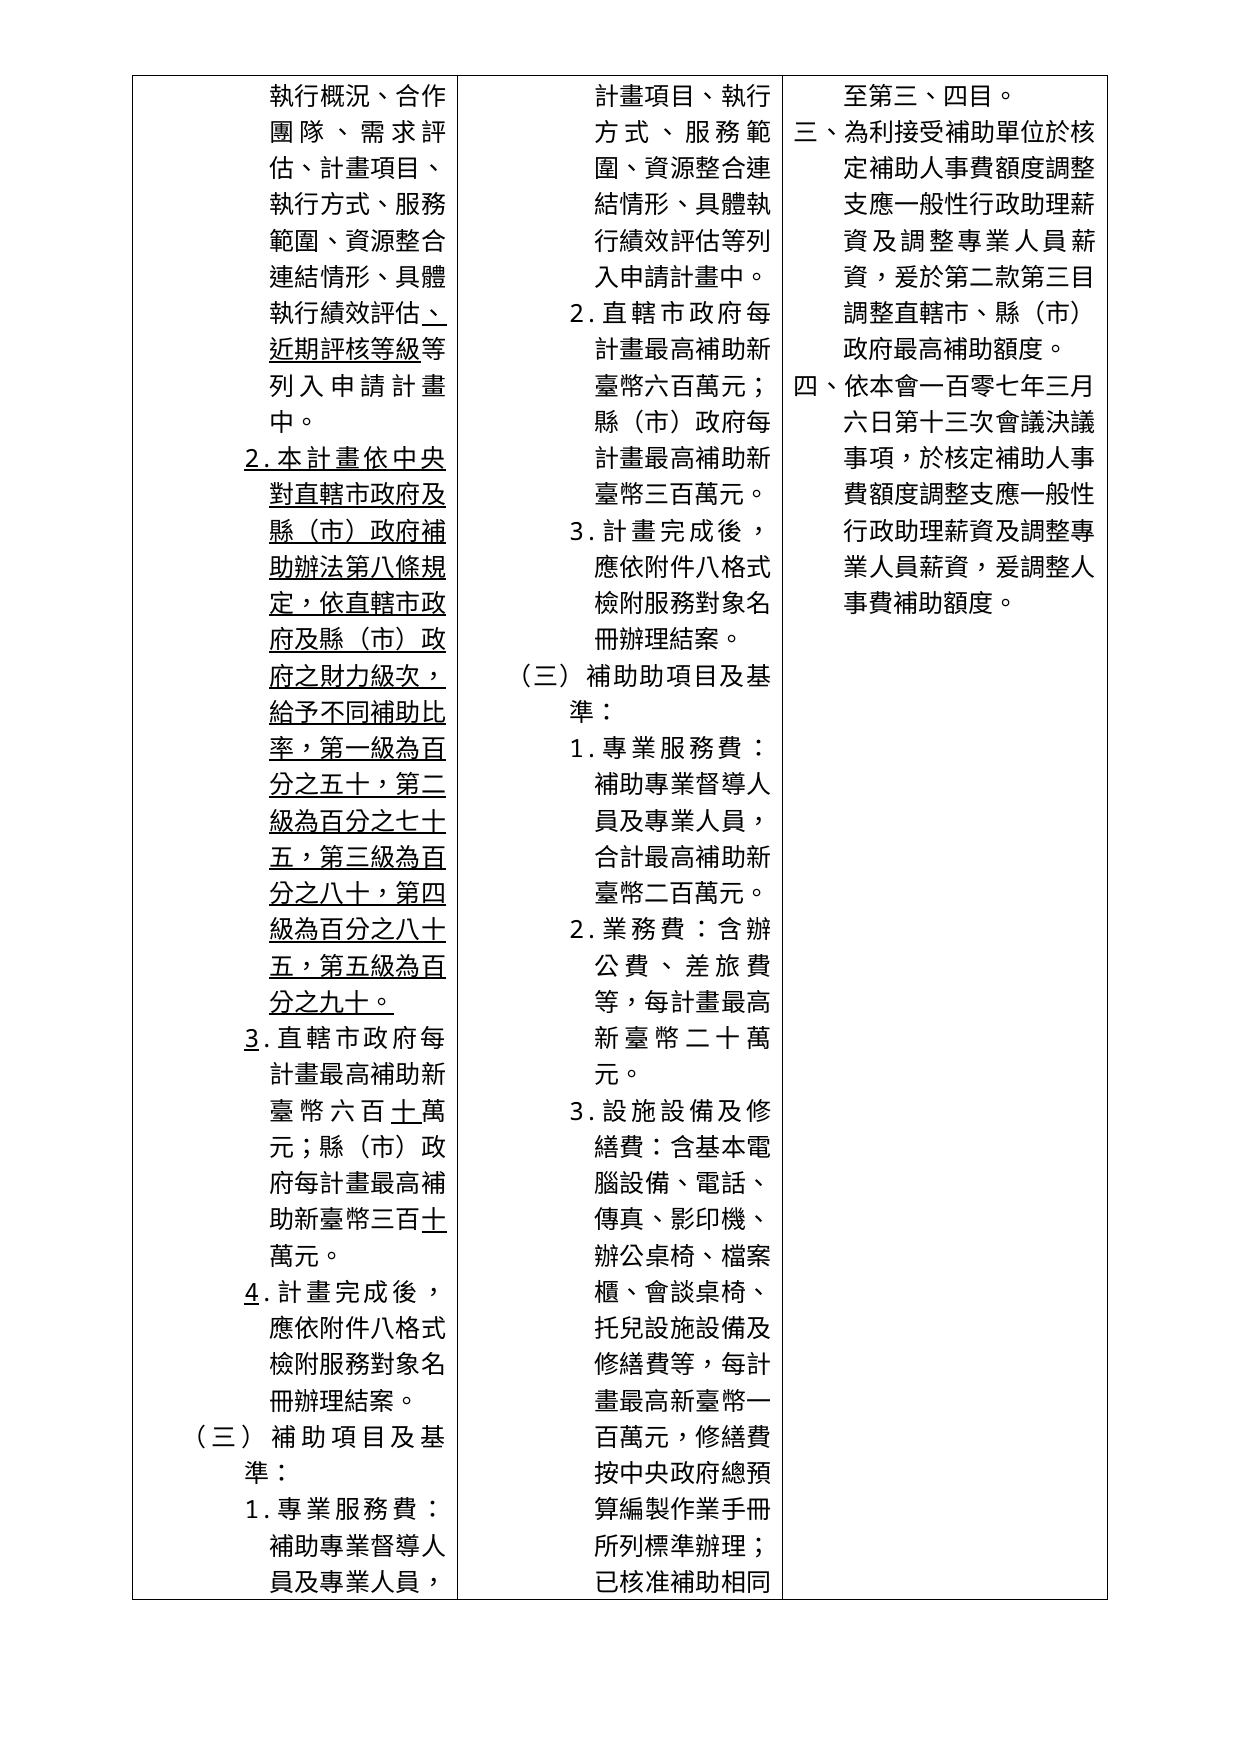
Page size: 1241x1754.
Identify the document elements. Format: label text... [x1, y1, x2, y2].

table_cell 執行概況、合作團隊、需求評估、計畫項目、執行方式、服務範圍、資源整合連結情形、具體執行績效評估、近期評核等級等列入申請計畫中。 2.本計畫依中央對直轄市政府及縣（市）政府補助辦法第八條規定，依直轄市政府及縣（市）政府之財力級次，給予不同補助比率，第一級為百分之五十，第二級為百分之七十五，第三級為百分之八十，第四級為百分之八十五，第五級為百分之九十。 3.直轄市政府每計畫最高補助新臺幣六百十萬元；縣（市）政府每計畫最高補助新臺幣三百十萬元。 4.計畫完成後，應依附件八格式檢附服務對象名冊辦理結案。 （三）補助項目及基準： 1.專業服務費：補助專業督導人員及專業人員， [133, 76, 457, 1598]
table_cell 計畫項目、執行方式、服務範圍、資源整合連結情形、具體執行績效評估等列入申請計畫中。 2.直轄市政府每計畫最高補助新臺幣六百萬元；縣（市）政府每計畫最高補助新臺幣三百萬元。 3.計畫完成後，應依附件八格式檢附服務對象名冊辦理結案。 （三）補助助項目及基準： 1.專業服務費：補助專業督導人員及專業人員，合計最高補助新臺幣二百萬元。 2.業務費：含辦公費、差旅費等，每計畫最高新臺幣二十萬元。 3.設施設備及修繕費：含基本電腦設備、電話、傳真、影印機、辦公桌椅、檔案櫃、會談桌椅、托兒設施設備及修繕費等，每計畫最高新臺幣一百萬元，修繕費按中央政府總預算編製作業手冊所列標準辦理；已核准補助相同 [458, 76, 782, 1598]
table_cell 至第三、四目。 三、為利接受補助單位於核定補助人事費額度調整支應一般性行政助理薪資及調整專業人員薪資，爰於第二款第三目調整直轄市、縣（市）政府最高補助額度。 四、依本會一百零七年三月六日第十三次會議決議事項，於核定補助人事費額度調整支應一般性行政助理薪資及調整專業人員薪資，爰調整人事費補助額度。 [783, 76, 1107, 1598]
